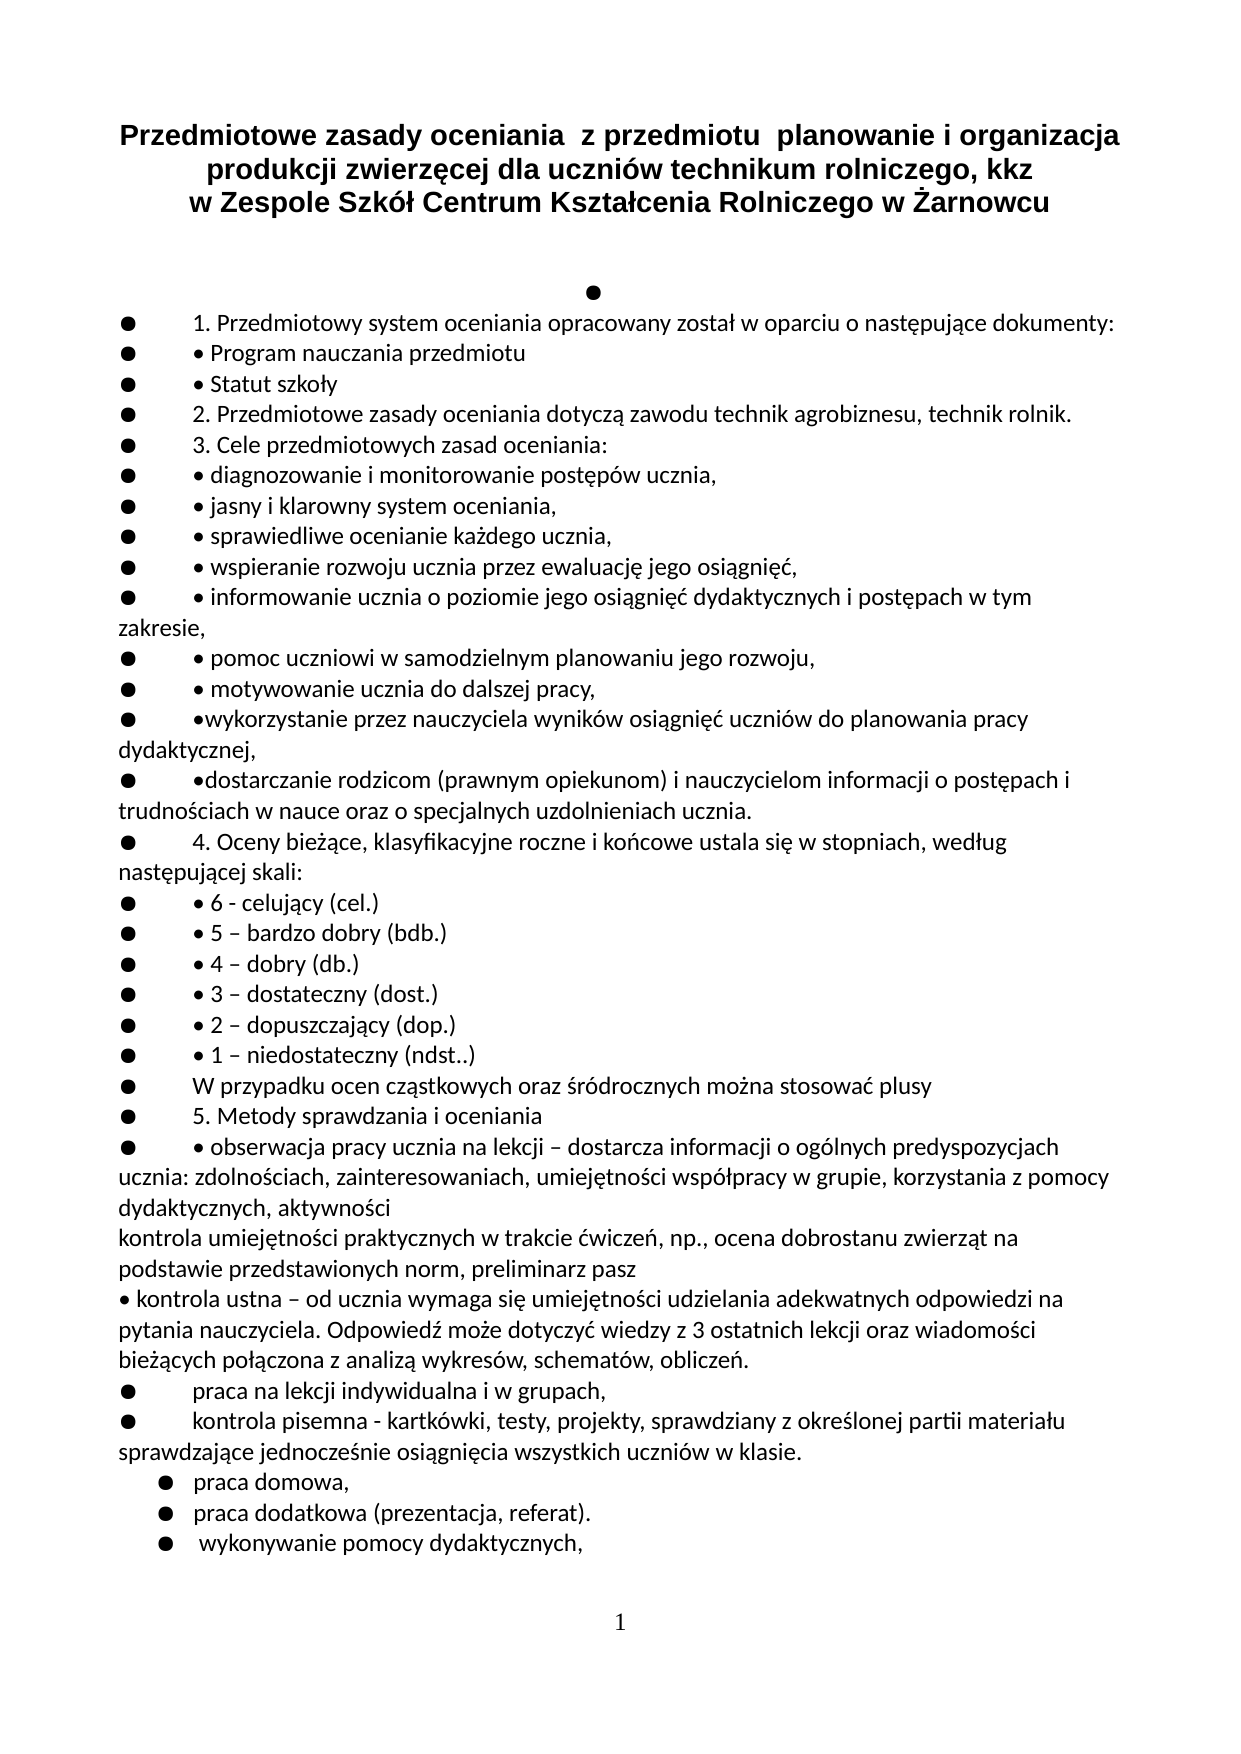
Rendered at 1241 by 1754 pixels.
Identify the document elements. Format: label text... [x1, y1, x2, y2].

list wykonywanie pomocy dydaktycznych, [156, 1528, 1122, 1558]
list • motywowanie ucznia do dalszej pracy, [118, 673, 1122, 703]
list • pomoc uczniowi w samodzielnym planowaniu jego rozwoju, [118, 642, 1122, 673]
text Przedmiotowe zasady oceniania z przedmiotu planowanie i organizacja produkcji zwierzęcej dla uczniów technikum rolniczego, kkz w Zespole Szkół Centrum Kształcenia Rolniczego w Żarnowcu [118, 118, 1122, 219]
list •wykorzystanie przez nauczyciela wyników osiągnięć uczniów do planowania pracy dydaktycznej, [118, 703, 1122, 764]
list kontrola pisemna - kartkówki, testy, projekty, sprawdziany z określonej partii materiału sprawdzające jednocześnie osiągnięcia wszystkich uczniów w klasie. [118, 1406, 1122, 1467]
list praca na lekcji indywidualna i w grupach, [118, 1375, 1122, 1406]
list • obserwacja pracy ucznia na lekcji – dostarcza informacji o ogólnych predyspozycjach ucznia: zdolnościach, zainteresowaniach, umiejętności współpracy w grupie, korzystania z pomocy dydaktycznych, aktywności [118, 1131, 1122, 1222]
list 5. Metody sprawdzania i oceniania [118, 1100, 1122, 1131]
list 1. Przedmiotowy system oceniania opracowany został w oparciu o następujące dokumenty: [118, 307, 1122, 337]
list • wspieranie rozwoju ucznia przez ewaluację jego osiągnięć, [118, 551, 1122, 581]
list • 5 – bardzo dobry (bdb.) [118, 917, 1122, 948]
list • 3 – dostateczny (dost.) [118, 978, 1122, 1009]
list •dostarczanie rodzicom (prawnym opiekunom) i nauczycielom informacji o postępach i trudnościach w nauce oraz o specjalnych uzdolnieniach ucznia. [118, 764, 1122, 826]
list • Statut szkoły [118, 368, 1122, 398]
list W przypadku ocen cząstkowych oraz śródrocznych można stosować plusy [118, 1070, 1122, 1100]
list • jasny i klarowny system oceniania, [118, 490, 1122, 520]
list praca domowa, [156, 1467, 1122, 1497]
list • diagnozowanie i monitorowanie postępów ucznia, [118, 459, 1122, 490]
list • 6 - celujący (cel.) [118, 887, 1122, 917]
list • 4 – dobry (db.) [118, 948, 1122, 978]
list • informowanie ucznia o poziomie jego osiągnięć dydaktycznych i postępach w tym zakresie, [118, 581, 1122, 642]
list • Program nauczania przedmiotu [118, 337, 1122, 368]
list • 2 – dopuszczający (dop.) [118, 1009, 1122, 1039]
list • kontrola ustna – od ucznia wymaga się umiejętności udzielania adekwatnych odpowiedzi na pytania nauczyciela. Odpowiedź może dotyczyć wiedzy z 3 ostatnich lekcji oraz wiadomości bieżących połączona z analizą wykresów, schematów, obliczeń. [118, 1283, 1122, 1375]
list 4. Oceny bieżące, klasyfikacyjne roczne i końcowe ustala się w stopniach, według następującej skali: [118, 826, 1122, 887]
list 2. Przedmiotowe zasady oceniania dotyczą zawodu technik agrobiznesu, technik rolnik. [118, 398, 1122, 429]
list kontrola umiejętności praktycznych w trakcie ćwiczeń, np., ocena dobrostanu zwierząt na podstawie przedstawionych norm, preliminarz pasz [118, 1222, 1122, 1283]
list praca dodatkowa (prezentacja, referat). [156, 1497, 1122, 1528]
list • 1 – niedostateczny (ndst..) [118, 1039, 1122, 1070]
list • sprawiedliwe ocenianie każdego ucznia, [118, 520, 1122, 551]
list 3. Cele przedmiotowych zasad oceniania: [118, 429, 1122, 459]
